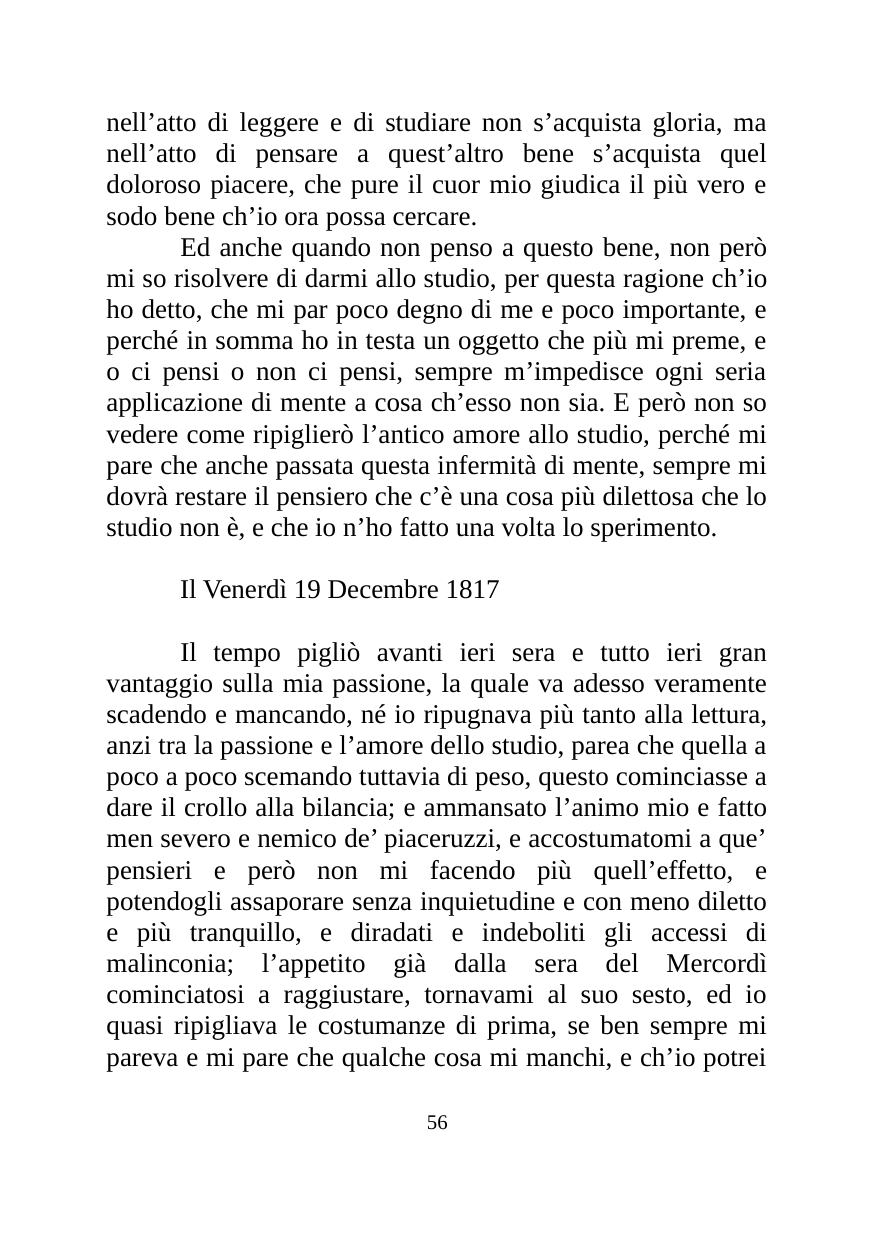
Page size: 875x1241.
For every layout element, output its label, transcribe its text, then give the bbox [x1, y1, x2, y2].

text Ed anche quando non penso a questo bene, non però mi so risolvere di darmi allo studio, per questa ragione ch’io ho detto, che mi par poco degno di me e poco importante, e perché in somma ho in testa un oggetto che più mi preme, e o ci pensi o non ci pensi, sempre m’impedisce ogni seria applicazione di mente a cosa ch’esso non sia. E però non so vedere come ripiglierò l’antico amore allo studio, perché mi pare che anche passata questa infermità di mente, sempre mi dovrà restare il pensiero che c’è una cosa più dilettosa che lo studio non è, e che io n’ho fatto una volta lo sperimento. [106, 231, 768, 542]
text Il Venerdì 19 Decembre 1817 [106, 573, 768, 604]
text nell’atto di leggere e di studiare non s’acquista gloria, ma nell’atto di pensare a quest’altro bene s’acquista quel doloroso piacere, che pure il cuor mio giudica il più vero e sodo bene ch’io ora possa cercare. [106, 106, 768, 231]
text Il tempo pigliò avanti ieri sera e tutto ieri gran vantaggio sulla mia passione, la quale va adesso veramente scadendo e mancando, né io ripugnava più tanto alla lettura, anzi tra la passione e l’amore dello studio, parea che quella a poco a poco scemando tuttavia di peso, questo cominciasse a dare il crollo alla bilancia; e ammansato l’animo mio e fatto men severo e nemico de’ piaceruzzi, e accostumatomi a que’ pensieri e però non mi facendo più quell’effetto, e potendogli assaporare senza inquietudine e con meno diletto e più tranquillo, e diradati e indeboliti gli accessi di malinconia; l’appetito già dalla sera del Mercordì cominciatosi a raggiustare, tornavami al suo sesto, ed io quasi ripigliava le costumanze di prima, se ben sempre mi pareva e mi pare che qualche cosa mi manchi, e ch’io potrei [106, 636, 768, 1072]
